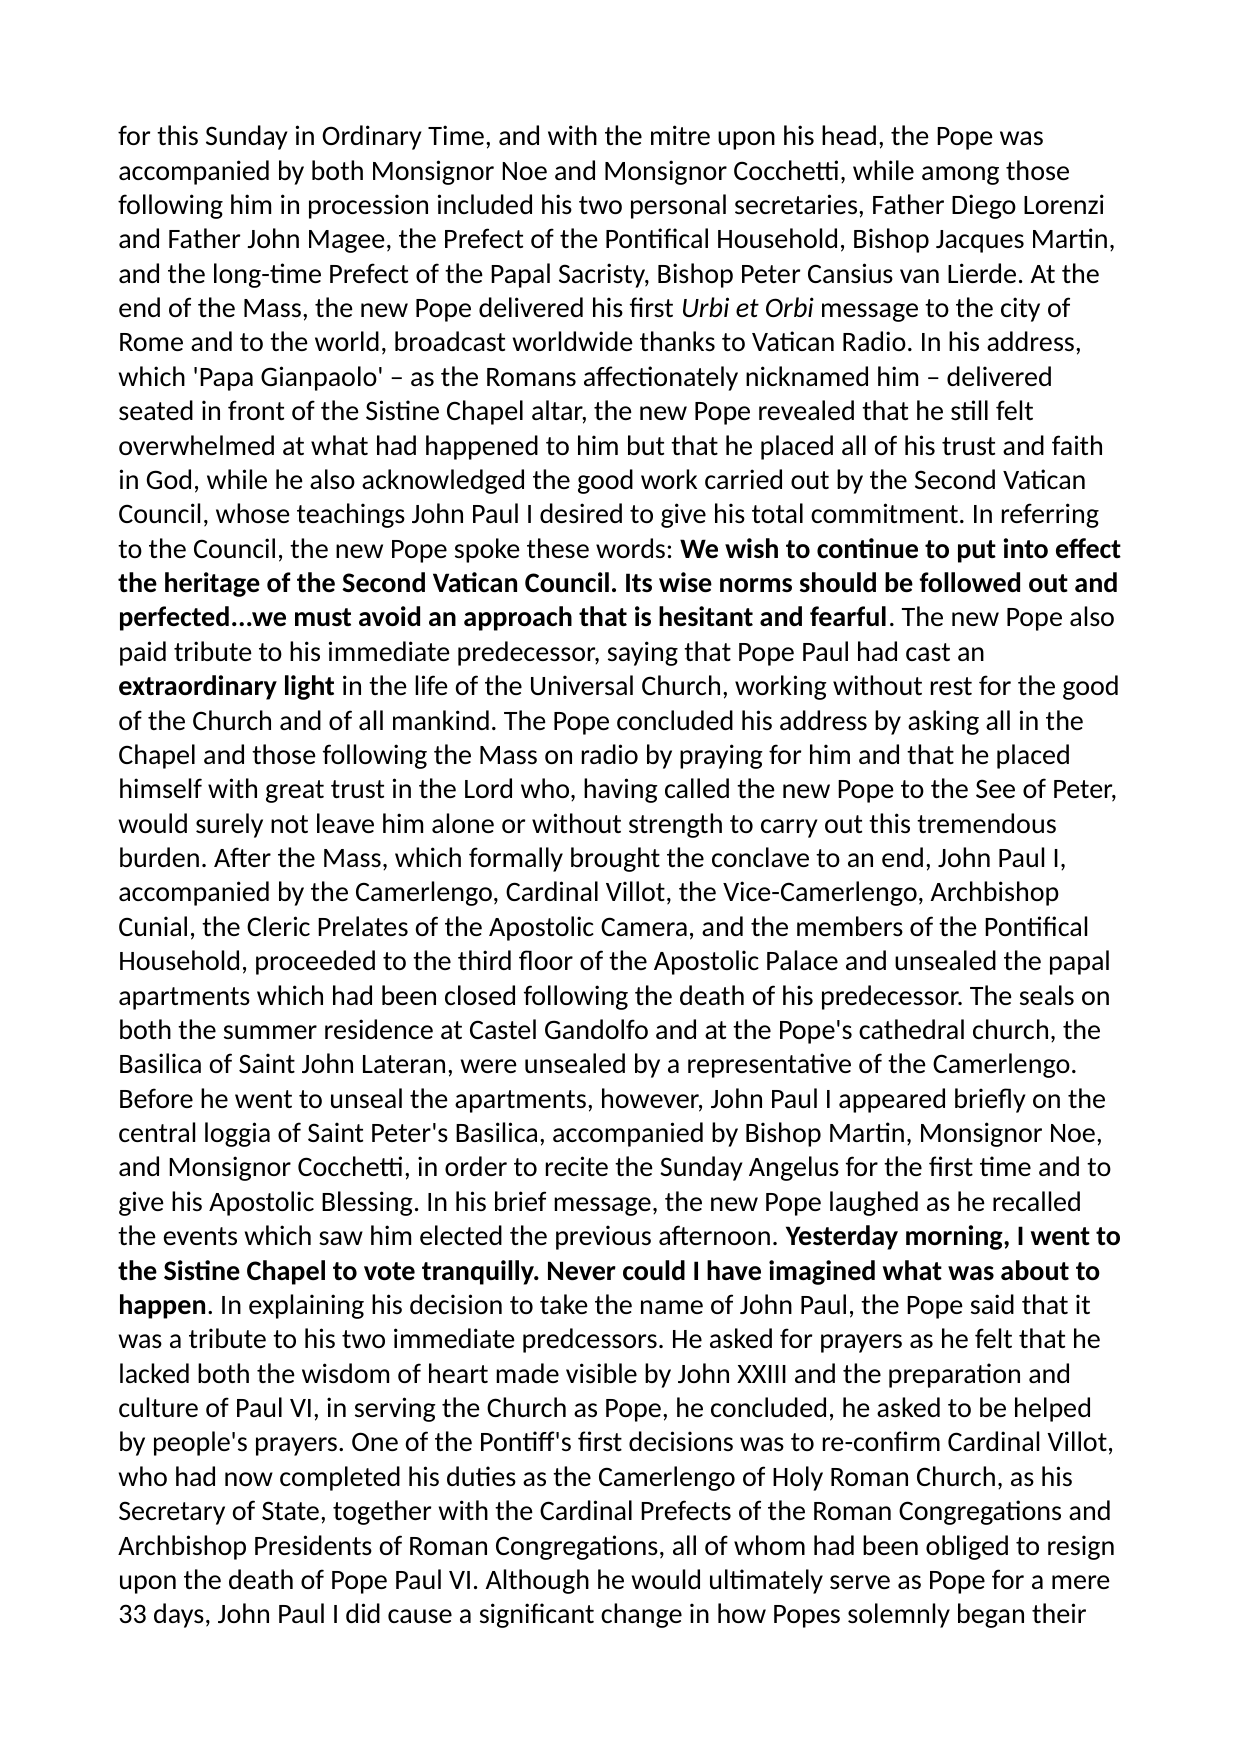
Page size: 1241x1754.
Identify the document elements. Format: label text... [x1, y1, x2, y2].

text for this Sunday in Ordinary Time, and with the mitre upon his head, the Pope was accompanied by both Monsignor Noe and Monsignor Cocchetti, while among those following him in procession included his two personal secretaries, Father Diego Lorenzi and Father John Magee, the Prefect of the Pontifical Household, Bishop Jacques Martin, and the long-time Prefect of the Papal Sacristy, Bishop Peter Cansius van Lierde. At the end of the Mass, the new Pope delivered his first Urbi et Orbi message to the city of Rome and to the world, broadcast worldwide thanks to Vatican Radio. In his address, which 'Papa Gianpaolo' – as the Romans affectionately nicknamed him – delivered seated in front of the Sistine Chapel altar, the new Pope revealed that he still felt overwhelmed at what had happened to him but that he placed all of his trust and faith in God, while he also acknowledged the good work carried out by the Second Vatican Council, whose teachings John Paul I desired to give his total commitment. In referring to the Council, the new Pope spoke these words: We wish to continue to put into effect the heritage of the Second Vatican Council. Its wise norms should be followed out and perfected...we must avoid an approach that is hesitant and fearful. The new Pope also paid tribute to his immediate predecessor, saying that Pope Paul had cast an extraordinary light in the life of the Universal Church, working without rest for the good of the Church and of all mankind. The Pope concluded his address by asking all in the Chapel and those following the Mass on radio by praying for him and that he placed himself with great trust in the Lord who, having called the new Pope to the See of Peter, would surely not leave him alone or without strength to carry out this tremendous burden. After the Mass, which formally brought the conclave to an end, John Paul I, accompanied by the Camerlengo, Cardinal Villot, the Vice-Camerlengo, Archbishop Cunial, the Cleric Prelates of the Apostolic Camera, and the members of the Pontifical Household, proceeded to the third floor of the Apostolic Palace and unsealed the papal apartments which had been closed following the death of his predecessor. The seals on both the summer residence at Castel Gandolfo and at the Pope's cathedral church, the Basilica of Saint John Lateran, were unsealed by a representative of the Camerlengo. Before he went to unseal the apartments, however, John Paul I appeared briefly on the central loggia of Saint Peter's Basilica, accompanied by Bishop Martin, Monsignor Noe, and Monsignor Cocchetti, in order to recite the Sunday Angelus for the first time and to give his Apostolic Blessing. In his brief message, the new Pope laughed as he recalled the events which saw him elected the previous afternoon. Yesterday morning, I went to the Sistine Chapel to vote tranquilly. Never could I have imagined what was about to happen. In explaining his decision to take the name of John Paul, the Pope said that it was a tribute to his two immediate predcessors. He asked for prayers as he felt that he lacked both the wisdom of heart made visible by John XXIII and the preparation and culture of Paul VI, in serving the Church as Pope, he concluded, he asked to be helped by people's prayers. One of the Pontiff's first decisions was to re-confirm Cardinal Villot, who had now completed his duties as the Camerlengo of Holy Roman Church, as his Secretary of State, together with the Cardinal Prefects of the Roman Congregations and Archbishop Presidents of Roman Congregations, all of whom had been obliged to resign upon the death of Pope Paul VI. Although he would ultimately serve as Pope for a mere 33 days, John Paul I did cause a significant change in how Popes solemnly began their [118, 118, 1122, 1631]
